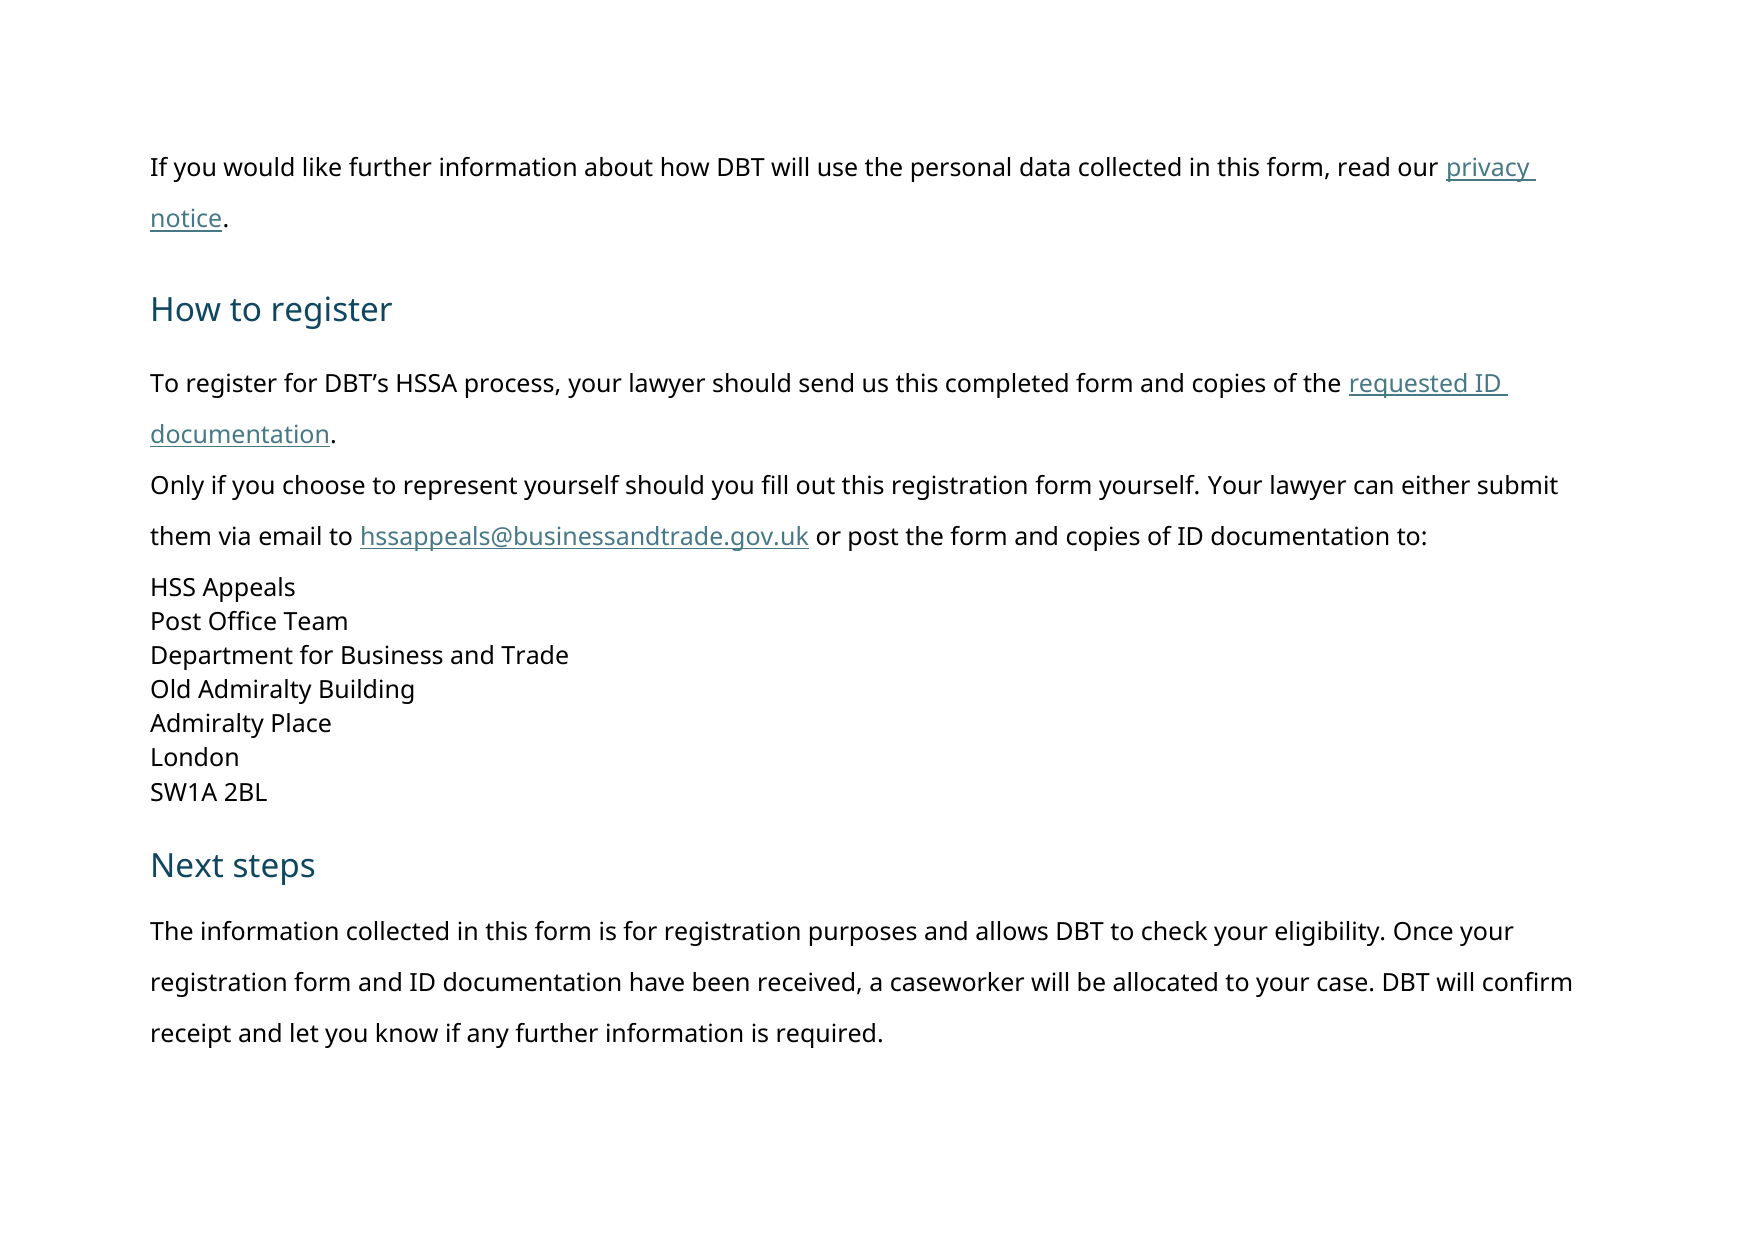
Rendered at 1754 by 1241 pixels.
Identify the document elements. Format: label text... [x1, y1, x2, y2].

text Post Office Team [150, 604, 1604, 638]
text HSS Appeals [150, 570, 1604, 604]
text If you would like further information about how DBT will use the personal data collected in this form, read our privacy notice. [150, 150, 1604, 235]
text SW1A 2BL [150, 774, 1604, 808]
text To register for DBT’s HSSA process, your lawyer should send us this completed form and copies of the requested ID documentation. [150, 366, 1604, 451]
text Next steps [150, 842, 1604, 888]
text Only if you choose to represent yourself should you fill out this registration form yourself. Your lawyer can either submit them via email to hssappeals@businessandtrade.gov.uk or post the form and copies of ID documentation to: [150, 468, 1604, 553]
text The information collected in this form is for registration purposes and allows DBT to check your eligibility. Once your registration form and ID documentation have been received, a caseworker will be allocated to your case. DBT will confirm receipt and let you know if any further information is required. [150, 913, 1604, 1049]
text Old Admiralty Building [150, 672, 1604, 706]
text London [150, 740, 1604, 774]
text How to register [150, 286, 1604, 332]
text Department for Business and Trade [150, 638, 1604, 672]
text Admiralty Place [150, 706, 1604, 740]
